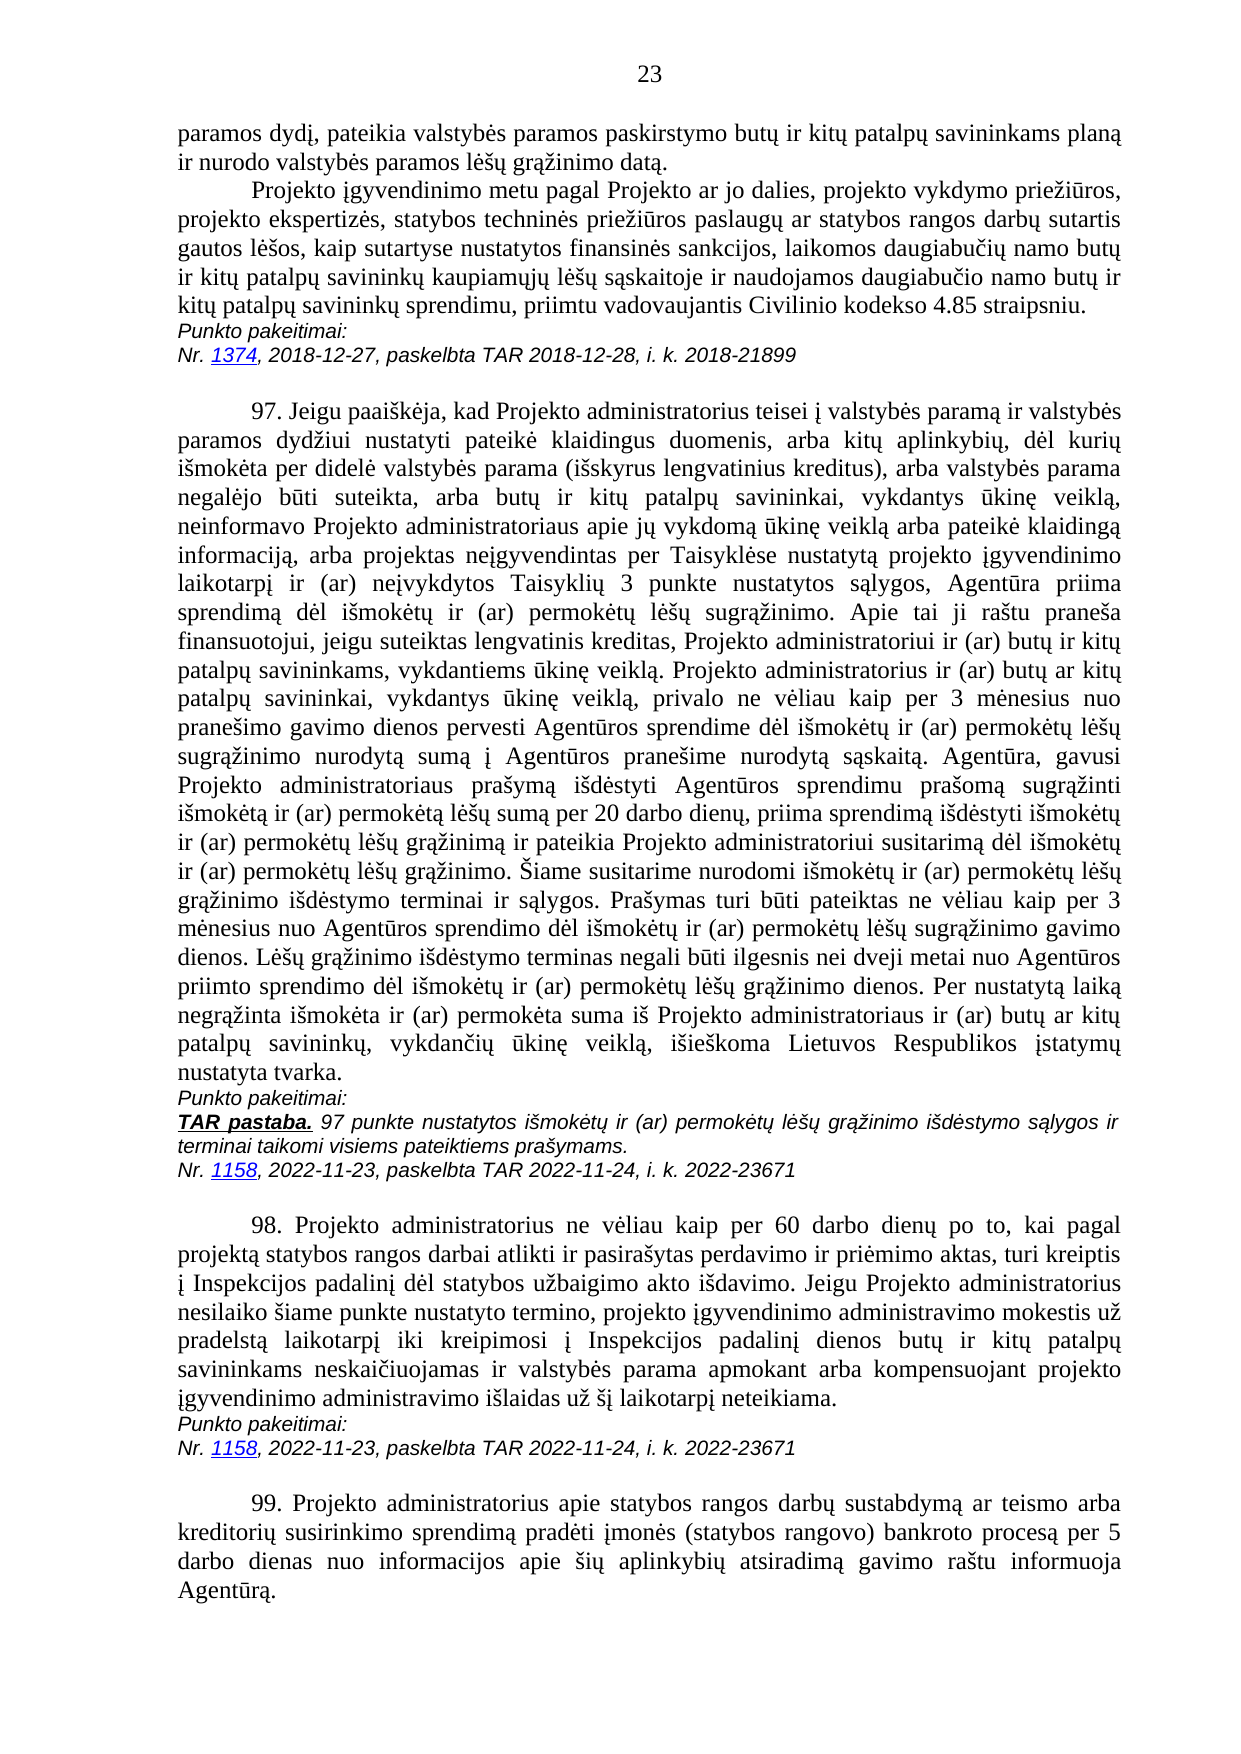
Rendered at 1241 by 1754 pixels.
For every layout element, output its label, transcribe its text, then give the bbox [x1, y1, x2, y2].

text Nr. 1374, 2018-12-27, paskelbta TAR 2018-12-28, i. k. 2018-21899 [177, 343, 1122, 367]
text TAR pastaba. 97 punkte nustatytos išmokėtų ir (ar) permokėtų lėšų grąžinimo išdėstymo sąlygos ir terminai taikomi visiems pateiktiems prašymams. [177, 1110, 1122, 1158]
text Punkto pakeitimai: [177, 319, 1122, 343]
text 97. Jeigu paaiškėja, kad Projekto administratorius teisei į valstybės paramą ir valstybės paramos dydžiui nustatyti pateikė klaidingus duomenis, arba kitų aplinkybių, dėl kurių išmokėta per didelė valstybės parama (išskyrus lengvatinius kreditus), arba valstybės parama negalėjo būti suteikta, arba butų ir kitų patalpų savininkai, vykdantys ūkinę veiklą, neinformavo Projekto administratoriaus apie jų vykdomą ūkinę veiklą arba pateikė klaidingą informaciją, arba projektas neįgyvendintas per Taisyklėse nustatytą projekto įgyvendinimo laikotarpį ir (ar) neįvykdytos Taisyklių 3 punkte nustatytos sąlygos, Agentūra priima sprendimą dėl išmokėtų ir (ar) permokėtų lėšų sugrąžinimo. Apie tai ji raštu praneša finansuotojui, jeigu suteiktas lengvatinis kreditas, Projekto administratoriui ir (ar) butų ir kitų patalpų savininkams, vykdantiems ūkinę veiklą. Projekto administratorius ir (ar) butų ar kitų patalpų savininkai, vykdantys ūkinę veiklą, privalo ne vėliau kaip per 3 mėnesius nuo pranešimo gavimo dienos pervesti Agentūros sprendime dėl išmokėtų ir (ar) permokėtų lėšų sugrąžinimo nurodytą sumą į Agentūros pranešime nurodytą sąskaitą. Agentūra, gavusi Projekto administratoriaus prašymą išdėstyti Agentūros sprendimu prašomą sugrąžinti išmokėtą ir (ar) permokėtą lėšų sumą per 20 darbo dienų, priima sprendimą išdėstyti išmokėtų ir (ar) permokėtų lėšų grąžinimą ir pateikia Projekto administratoriui susitarimą dėl išmokėtų ir (ar) permokėtų lėšų grąžinimo. Šiame susitarime nurodomi išmokėtų ir (ar) permokėtų lėšų grąžinimo išdėstymo terminai ir sąlygos. Prašymas turi būti pateiktas ne vėliau kaip per 3 mėnesius nuo Agentūros sprendimo dėl išmokėtų ir (ar) permokėtų lėšų sugrąžinimo gavimo dienos. Lėšų grąžinimo išdėstymo terminas negali būti ilgesnis nei dveji metai nuo Agentūros priimto sprendimo dėl išmokėtų ir (ar) permokėtų lėšų grąžinimo dienos. Per nustatytą laiką negrąžinta išmokėta ir (ar) permokėta suma iš Projekto administratoriaus ir (ar) butų ar kitų patalpų savininkų, vykdančių ūkinę veiklą, išieškoma Lietuvos Respublikos įstatymų nustatyta tvarka. [177, 396, 1122, 1086]
text 98. Projekto administratorius ne vėliau kaip per 60 darbo dienų po to, kai pagal projektą statybos rangos darbai atlikti ir pasirašytas perdavimo ir priėmimo aktas, turi kreiptis į Inspekcijos padalinį dėl statybos užbaigimo akto išdavimo. Jeigu Projekto administratorius nesilaiko šiame punkte nustatyto termino, projekto įgyvendinimo administravimo mokestis už pradelstą laikotarpį iki kreipimosi į Inspekcijos padalinį dienos butų ir kitų patalpų savininkams neskaičiuojamas ir valstybės parama apmokant arba kompensuojant projekto įgyvendinimo administravimo išlaidas už šį laikotarpį neteikiama. [177, 1211, 1122, 1412]
text Punkto pakeitimai: [177, 1086, 1122, 1110]
text Projekto įgyvendinimo metu pagal Projekto ar jo dalies, projekto vykdymo priežiūros, projekto ekspertizės, statybos techninės priežiūros paslaugų ar statybos rangos darbų sutartis gautos lėšos, kaip sutartyse nustatytos finansinės sankcijos, laikomos daugiabučių namo butų ir kitų patalpų savininkų kaupiamųjų lėšų sąskaitoje ir naudojamos daugiabučio namo butų ir kitų patalpų savininkų sprendimu, priimtu vadovaujantis Civilinio kodekso 4.85 straipsniu. [177, 176, 1122, 319]
text Nr. 1158, 2022-11-23, paskelbta TAR 2022-11-24, i. k. 2022-23671 [177, 1158, 1122, 1182]
text Punkto pakeitimai: [177, 1412, 1122, 1436]
text Nr. 1158, 2022-11-23, paskelbta TAR 2022-11-24, i. k. 2022-23671 [177, 1436, 1122, 1460]
text paramos dydį, pateikia valstybės paramos paskirstymo butų ir kitų patalpų savininkams planą ir nurodo valstybės paramos lėšų grąžinimo datą. [177, 118, 1122, 176]
text 99. Projekto administratorius apie statybos rangos darbų sustabdymą ar teismo arba kreditorių susirinkimo sprendimą pradėti įmonės (statybos rangovo) bankroto procesą per 5 darbo dienas nuo informacijos apie šių aplinkybių atsiradimą gavimo raštu informuoja Agentūrą. [177, 1488, 1122, 1603]
